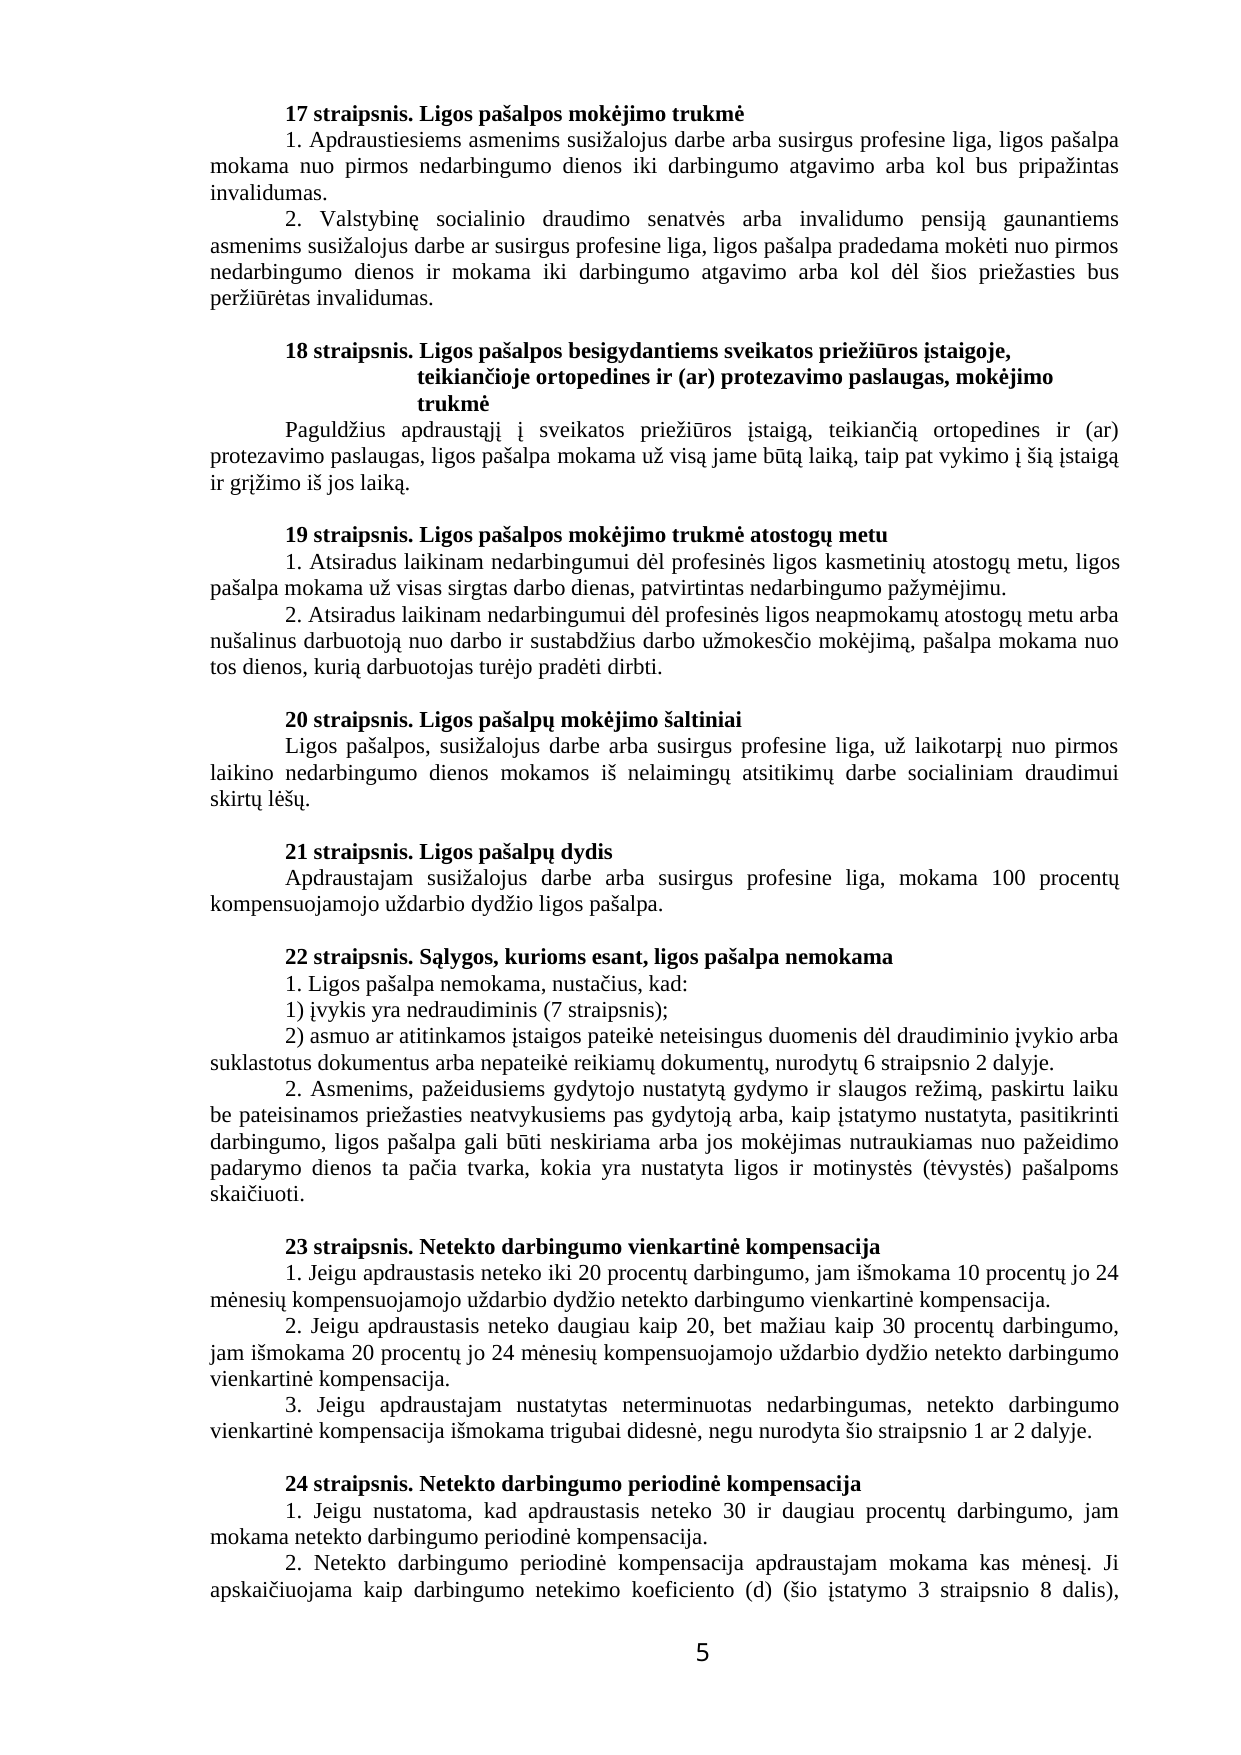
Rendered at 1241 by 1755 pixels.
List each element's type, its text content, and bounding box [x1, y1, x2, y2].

text Apdraustajam susižalojus darbe arba susirgus profesine liga, mokama 100 procentų kompensuojamojo uždarbio dydžio ligos pašalpa. [210, 864, 1120, 917]
text 1. Jeigu apdraustasis neteko iki 20 procentų darbingumo, jam išmokama 10 procentų jo 24 mėnesių kompensuojamojo uždarbio dydžio netekto darbingumo vienkartinė kompensacija. [210, 1259, 1120, 1312]
text 2. Valstybinę socialinio draudimo senatvės arba invalidumo pensiją gaunantiems asmenims susižalojus darbe ar susirgus profesine liga, ligos pašalpa pradedama mokėti nuo pirmos nedarbingumo dienos ir mokama iki darbingumo atgavimo arba kol dėl šios priežasties bus peržiūrėtas invalidumas. [210, 205, 1120, 311]
text 21 straipsnis. Ligos pašalpų dydis [210, 838, 1120, 864]
text 2. Netekto darbingumo periodinė kompensacija apdraustajam mokama kas mėnesį. Ji apskaičiuojama kaip darbingumo netekimo koeficiento (d) (šio įstatymo 3 straipsnio 8 dalis), [210, 1549, 1120, 1602]
text 1) įvykis yra nedraudiminis (7 straipsnis); [210, 996, 1120, 1022]
text 20 straipsnis. Ligos pašalpų mokėjimo šaltiniai [210, 706, 1120, 732]
text 1. Ligos pašalpa nemokama, nustačius, kad: [210, 969, 1120, 996]
text 1. Jeigu nustatoma, kad apdraustasis neteko 30 ir daugiau procentų darbingumo, jam mokama netekto darbingumo periodinė kompensacija. [210, 1497, 1120, 1549]
text 2) asmuo ar atitinkamos įstaigos pateikė neteisingus duomenis dėl draudiminio įvykio arba suklastotus dokumentus arba nepateikė reikiamų dokumentų, nurodytų 6 straipsnio 2 dalyje. [210, 1022, 1120, 1075]
text 2. Atsiradus laikinam nedarbingumui dėl profesinės ligos neapmokamų atostogų metu arba nušalinus darbuotoją nuo darbo ir sustabdžius darbo užmokesčio mokėjimą, pašalpa mokama nuo tos dienos, kurią darbuotojas turėjo pradėti dirbti. [210, 601, 1120, 680]
text 19 straipsnis. Ligos pašalpos mokėjimo trukmė atostogų metu [285, 522, 1120, 548]
text 23 straipsnis. Netekto darbingumo vienkartinė kompensacija [210, 1233, 1120, 1259]
text Ligos pašalpos, susižalojus darbe arba susirgus profesine liga, už laikotarpį nuo pirmos laikino nedarbingumo dienos mokamos iš nelaimingų atsitikimų darbe socialiniam draudimui skirtų lėšų. [210, 732, 1120, 811]
text 2. Asmenims, pažeidusiems gydytojo nustatytą gydymo ir slaugos režimą, paskirtu laiku be pateisinamos priežasties neatvykusiems pas gydytoją arba, kaip įstatymo nustatyta, pasitikrinti darbingumo, ligos pašalpa gali būti neskiriama arba jos mokėjimas nutraukiamas nuo pažeidimo padarymo dienos ta pačia tvarka, kokia yra nustatyta ligos ir motinystės (tėvystės) pašalpoms skaičiuoti. [210, 1075, 1120, 1207]
text 22 straipsnis. Sąlygos, kurioms esant, ligos pašalpa nemokama [210, 943, 1120, 969]
text trukmė [417, 390, 1120, 416]
text 24 straipsnis. Netekto darbingumo periodinė kompensacija [210, 1470, 1120, 1497]
text 18 straipsnis. Ligos pašalpos besigydantiems sveikatos priežiūros įstaigoje, [285, 337, 1120, 363]
text teikiančioje ortopedines ir (ar) protezavimo paslaugas, mokėjimo [417, 363, 1120, 390]
text 3. Jeigu apdraustajam nustatytas neterminuotas nedarbingumas, netekto darbingumo vienkartinė kompensacija išmokama trigubai didesnė, negu nurodyta šio straipsnio 1 ar 2 dalyje. [210, 1391, 1120, 1444]
text 2. Jeigu apdraustasis neteko daugiau kaip 20, bet mažiau kaip 30 procentų darbingumo, jam išmokama 20 procentų jo 24 mėnesių kompensuojamojo uždarbio dydžio netekto darbingumo vienkartinė kompensacija. [210, 1312, 1120, 1391]
text 17 straipsnis. Ligos pašalpos mokėjimo trukmė [210, 100, 1120, 126]
text 1. Atsiradus laikinam nedarbingumui dėl profesinės ligos kasmetinių atostogų metu, ligos pašalpa mokama už visas sirgtas darbo dienas, patvirtintas nedarbingumo pažymėjimu. [210, 548, 1120, 601]
text Paguldžius apdraustąjį į sveikatos priežiūros įstaigą, teikiančią ortopedines ir (ar) protezavimo paslaugas, ligos pašalpa mokama už visą jame būtą laiką, taip pat vykimo į šią įstaigą ir grįžimo iš jos laiką. [210, 416, 1120, 495]
text 1. Apdraustiesiems asmenims susižalojus darbe arba susirgus profesine liga, ligos pašalpa mokama nuo pirmos nedarbingumo dienos iki darbingumo atgavimo arba kol bus pripažintas invalidumas. [210, 126, 1120, 205]
